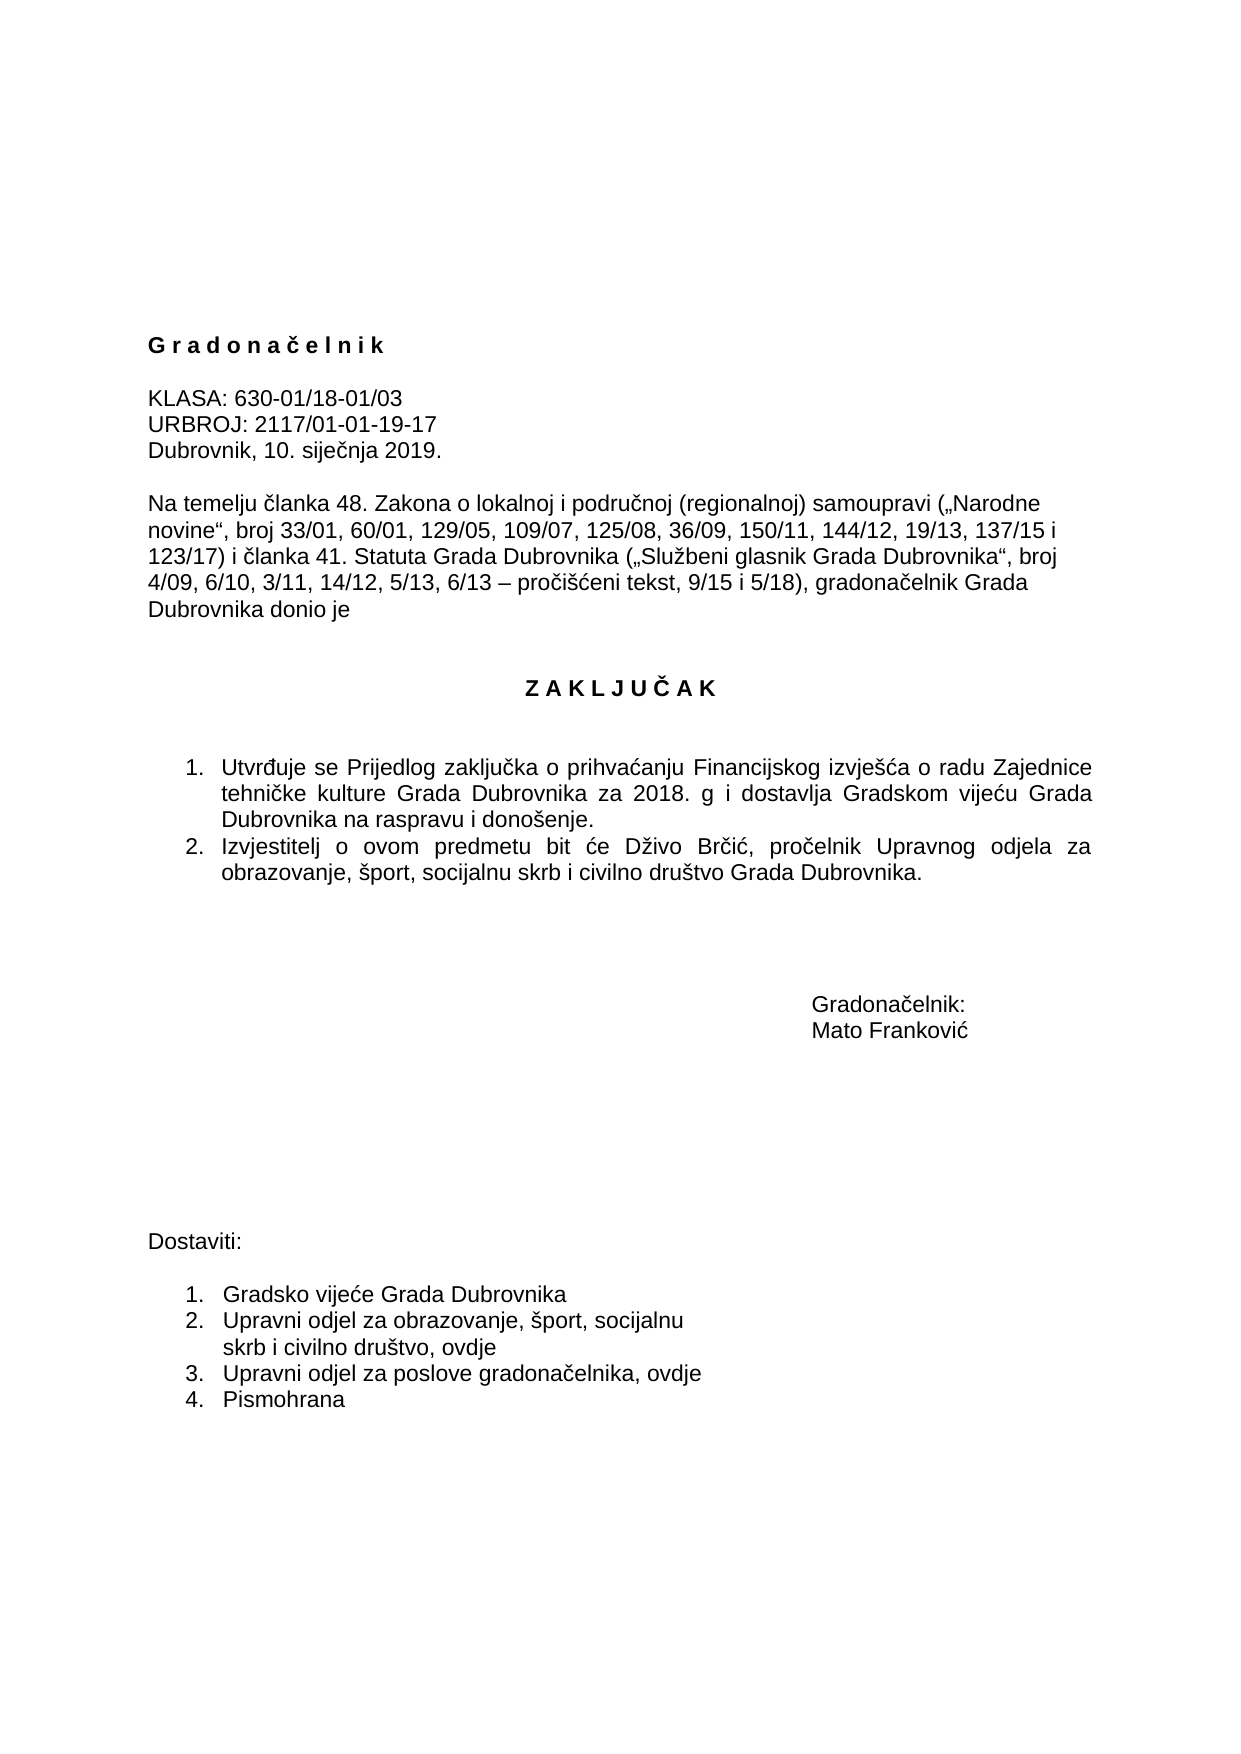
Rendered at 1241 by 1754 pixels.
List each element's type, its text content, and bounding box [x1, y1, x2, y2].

text 2. Izvjestitelj o ovom predmetu bit će Dživo Brčić, pročelnik Upravnog odjela za obrazovanje, šport, socijalnu skrb i civilno društvo Grada Dubrovnika. [185, 833, 1093, 886]
text Mato Franković [148, 1017, 1093, 1044]
list Pismohrana [185, 1386, 1093, 1413]
text skrb i civilno društvo, ovdje [223, 1333, 1093, 1360]
text Z A K L J U Č A K [148, 675, 1093, 701]
text Dostaviti: [148, 1228, 1093, 1254]
text 1. Utvrđuje se Prijedlog zaključka o prihvaćanju Financijskog izvješća o radu Zajednice tehničke kulture Grada Dubrovnika za 2018. g i dostavlja Gradskom vijeću Grada Dubrovnika na raspravu i donošenje. [185, 754, 1093, 833]
list Upravni odjel za poslove gradonačelnika, ovdje [185, 1360, 1093, 1386]
list Gradsko vijeće Grada Dubrovnika [185, 1281, 1093, 1307]
text Dubrovnik, 10. siječnja 2019. [148, 437, 1093, 464]
text KLASA: 630-01/18-01/03 [148, 385, 1093, 411]
text Gradonačelnik: [148, 991, 1093, 1017]
text Na temelju članka 48. Zakona o lokalnoj i područnoj (regionalnoj) samoupravi („Narodne novine“, broj 33/01, 60/01, 129/05, 109/07, 125/08, 36/09, 150/11, 144/12, 19/13, 137/15 i 123/17) i članka 41. Statuta Grada Dubrovnika („Službeni glasnik Grada Dubrovnika“, broj 4/09, 6/10, 3/11, 14/12, 5/13, 6/13 – pročišćeni tekst, 9/15 i 5/18), gradonačelnik Grada Dubrovnika donio je [148, 490, 1093, 622]
list Upravni odjel za obrazovanje, šport, socijalnu [185, 1307, 1093, 1333]
subtitle G r a d o n a č e l n i k [148, 332, 1093, 358]
text URBROJ: 2117/01-01-19-17 [148, 411, 1093, 437]
